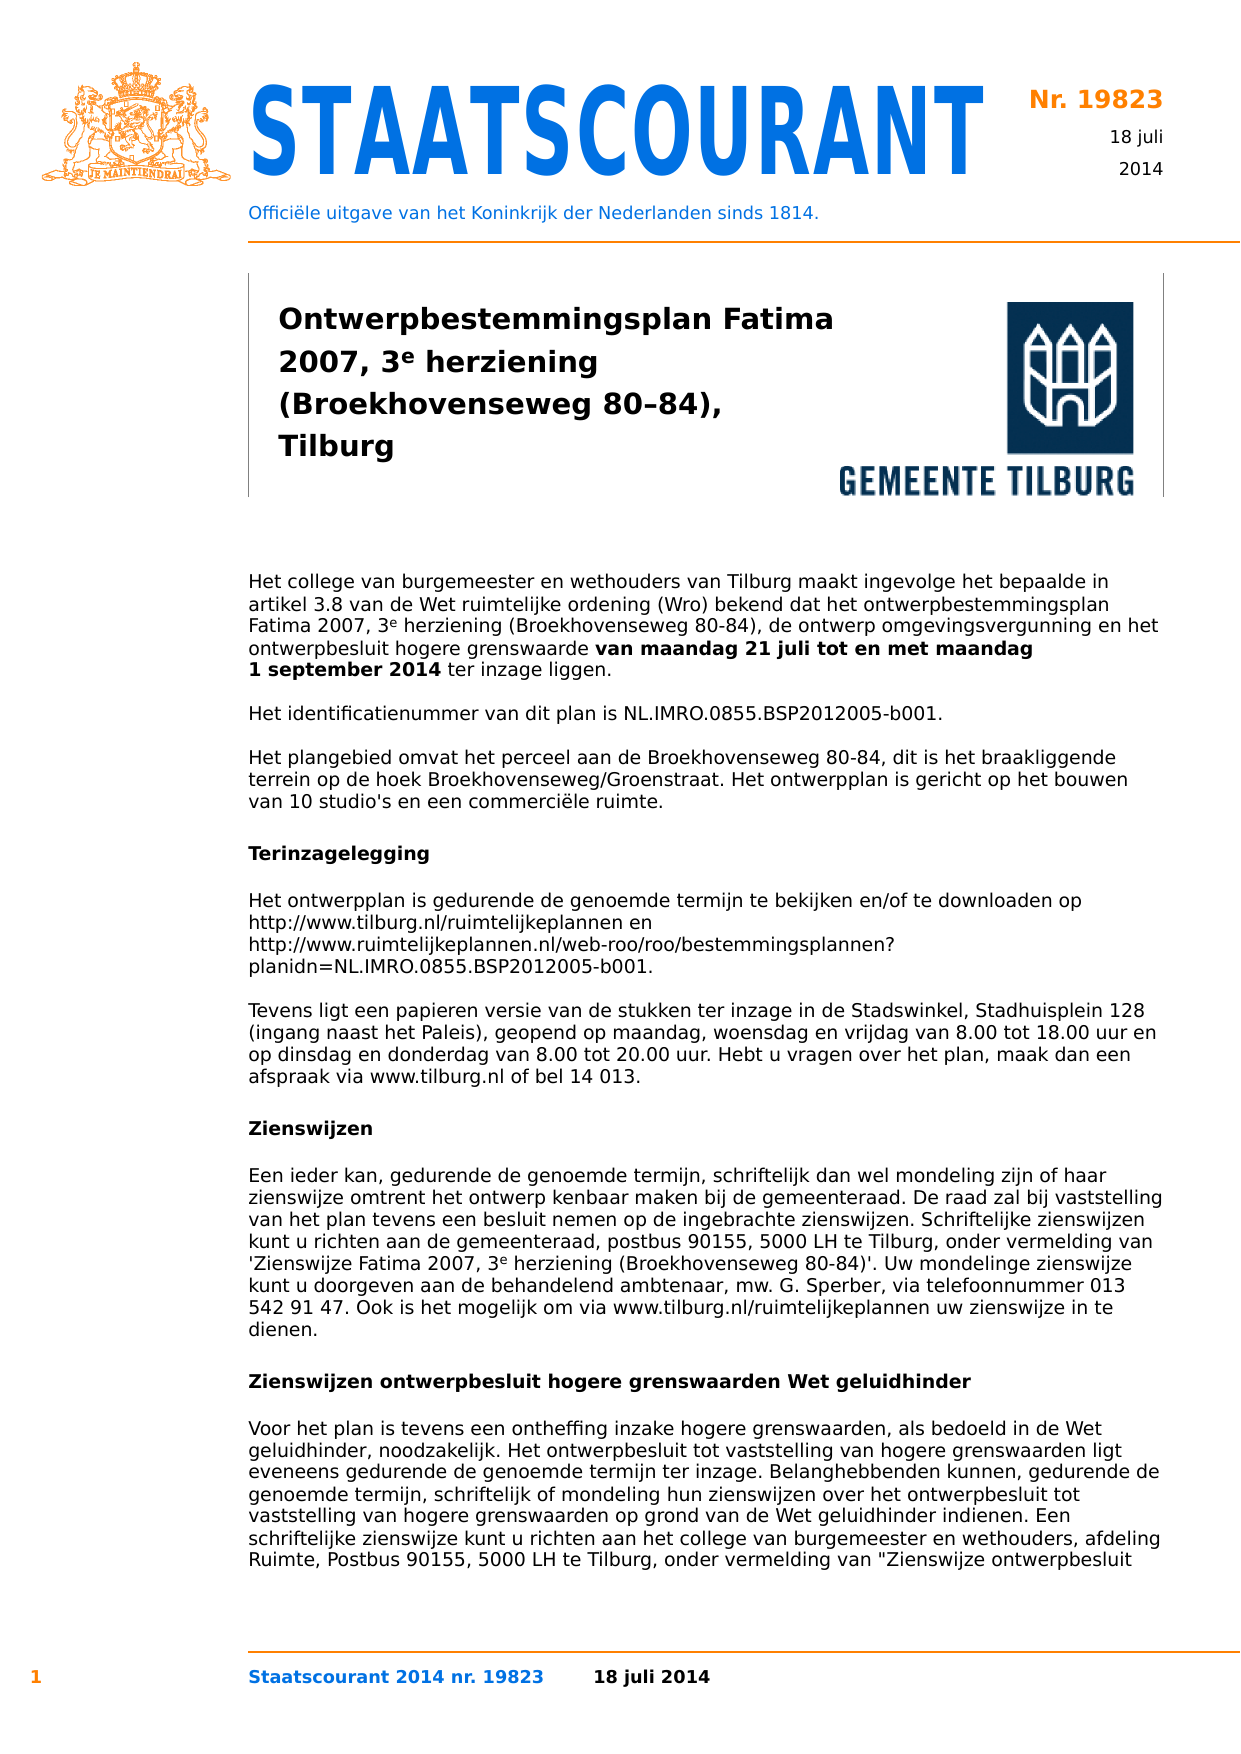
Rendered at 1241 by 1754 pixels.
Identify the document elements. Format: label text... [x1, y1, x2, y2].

subtitle Terinzagelegging [248, 843, 1163, 865]
subtitle Ontwerpbestemmingsplan Fatima 2007, 3e herziening (Broekhovenseweg 80–84), Tilburg [249, 273, 1163, 497]
table_cell 2014 [998, 153, 1240, 203]
text Tevens ligt een papieren versie van de stukken ter inzage in de Stadswinkel, Stadhuisplein 128 (ingang naast het Paleis), geopend op maandag, woensdag en vrijdag van 8.00 tot 18.00 uur en op dinsdag en donderdag van 8.00 tot 20.00 uur. Hebt u vragen over het plan, maak dan een afspraak via www.tilburg.nl of bel 14 013. [248, 1000, 1163, 1088]
picture [41, 62, 231, 186]
table_cell Officiële uitgave van het Koninkrijk der Nederlanden sinds 1814. [248, 203, 1240, 241]
text Het identificatienummer van dit plan is NL.IMRO.0855.BSP2012005-b001. [248, 703, 1163, 725]
picture [838, 302, 1134, 498]
text Het ontwerpplan is gedurende de genoemde termijn te bekijken en/of te downloaden op http://www.tilburg.nl/ruimtelijkeplannen en http://www.ruimtelijkeplannen.nl/web-roo/roo/bestemmingsplannen?planidn=NL.IMRO.0855.BSP2012005-b001. [248, 890, 1163, 978]
subtitle Zienswijzen ontwerpbesluit hogere grenswaarden Wet geluidhinder [248, 1371, 1163, 1392]
table_header STAATSCOURANT [248, 62, 998, 203]
table_header [25, 62, 248, 241]
text Een ieder kan, gedurende de genoemde termijn, schriftelijk dan wel mondeling zijn of haar zienswijze omtrent het ontwerp kenbaar maken bij de gemeenteraad. De raad zal bij vaststelling van het plan tevens een besluit nemen op de ingebrachte zienswijzen. Schriftelijke zienswijzen kunt u richten aan de gemeenteraad, postbus 90155, 5000 LH te Tilburg, onder vermelding van 'Zienswijze Fatima 2007, 3e herziening (Broekhovenseweg 80-84)'. Uw mondelinge zienswijze kunt u doorgeven aan de behandelend ambtenaar, mw. G. Sperber, via telefoonnummer 013 542 91 47. Ook is het mogelijk om via www.tilburg.nl/ruimtelijkeplannen uw zienswijze in te dienen. [248, 1165, 1163, 1341]
text Voor het plan is tevens een ontheffing inzake hogere grenswaarden, als bedoeld in de Wet geluidhinder, noodzakelijk. Het ontwerpbesluit tot vaststelling van hogere grenswaarden ligt eveneens gedurende de genoemde termijn ter inzage. Belanghebbenden kunnen, gedurende de genoemde termijn, schriftelijk of mondeling hun zienswijzen over het ontwerpbesluit tot vaststelling van hogere grenswaarden op grond van de Wet geluidhinder indienen. Een schriftelijke zienswijze kunt u richten aan het college van burgemeester en wethouders, afdeling Ruimte, Postbus 90155, 5000 LH te Tilburg, onder vermelding van "Zienswijze ontwerpbesluit [248, 1417, 1163, 1571]
text Het college van burgemeester en wethouders van Tilburg maakt ingevolge het bepaalde in artikel 3.8 van de Wet ruimtelijke ordening (Wro) bekend dat het ontwerpbestemmingsplan Fatima 2007, 3e herziening (Broekhovenseweg 80-84), de ontwerp omgevingsvergunning en het ontwerpbesluit hogere grenswaarde van maandag 21 juli tot en met maandag 1 september 2014 ter inzage liggen. [248, 571, 1163, 681]
subtitle Zienswijzen [248, 1118, 1163, 1140]
table_cell 18 juli [998, 121, 1240, 153]
text Het plangebied omvat het perceel aan de Broekhovenseweg 80-84, dit is het braakliggende terrein op de hoek Broekhovenseweg/Groenstraat. Het ontwerpplan is gericht op het bouwen van 10 studio's en een commerciële ruimte. [248, 747, 1163, 813]
table_header Nr. 19823 [998, 62, 1240, 121]
